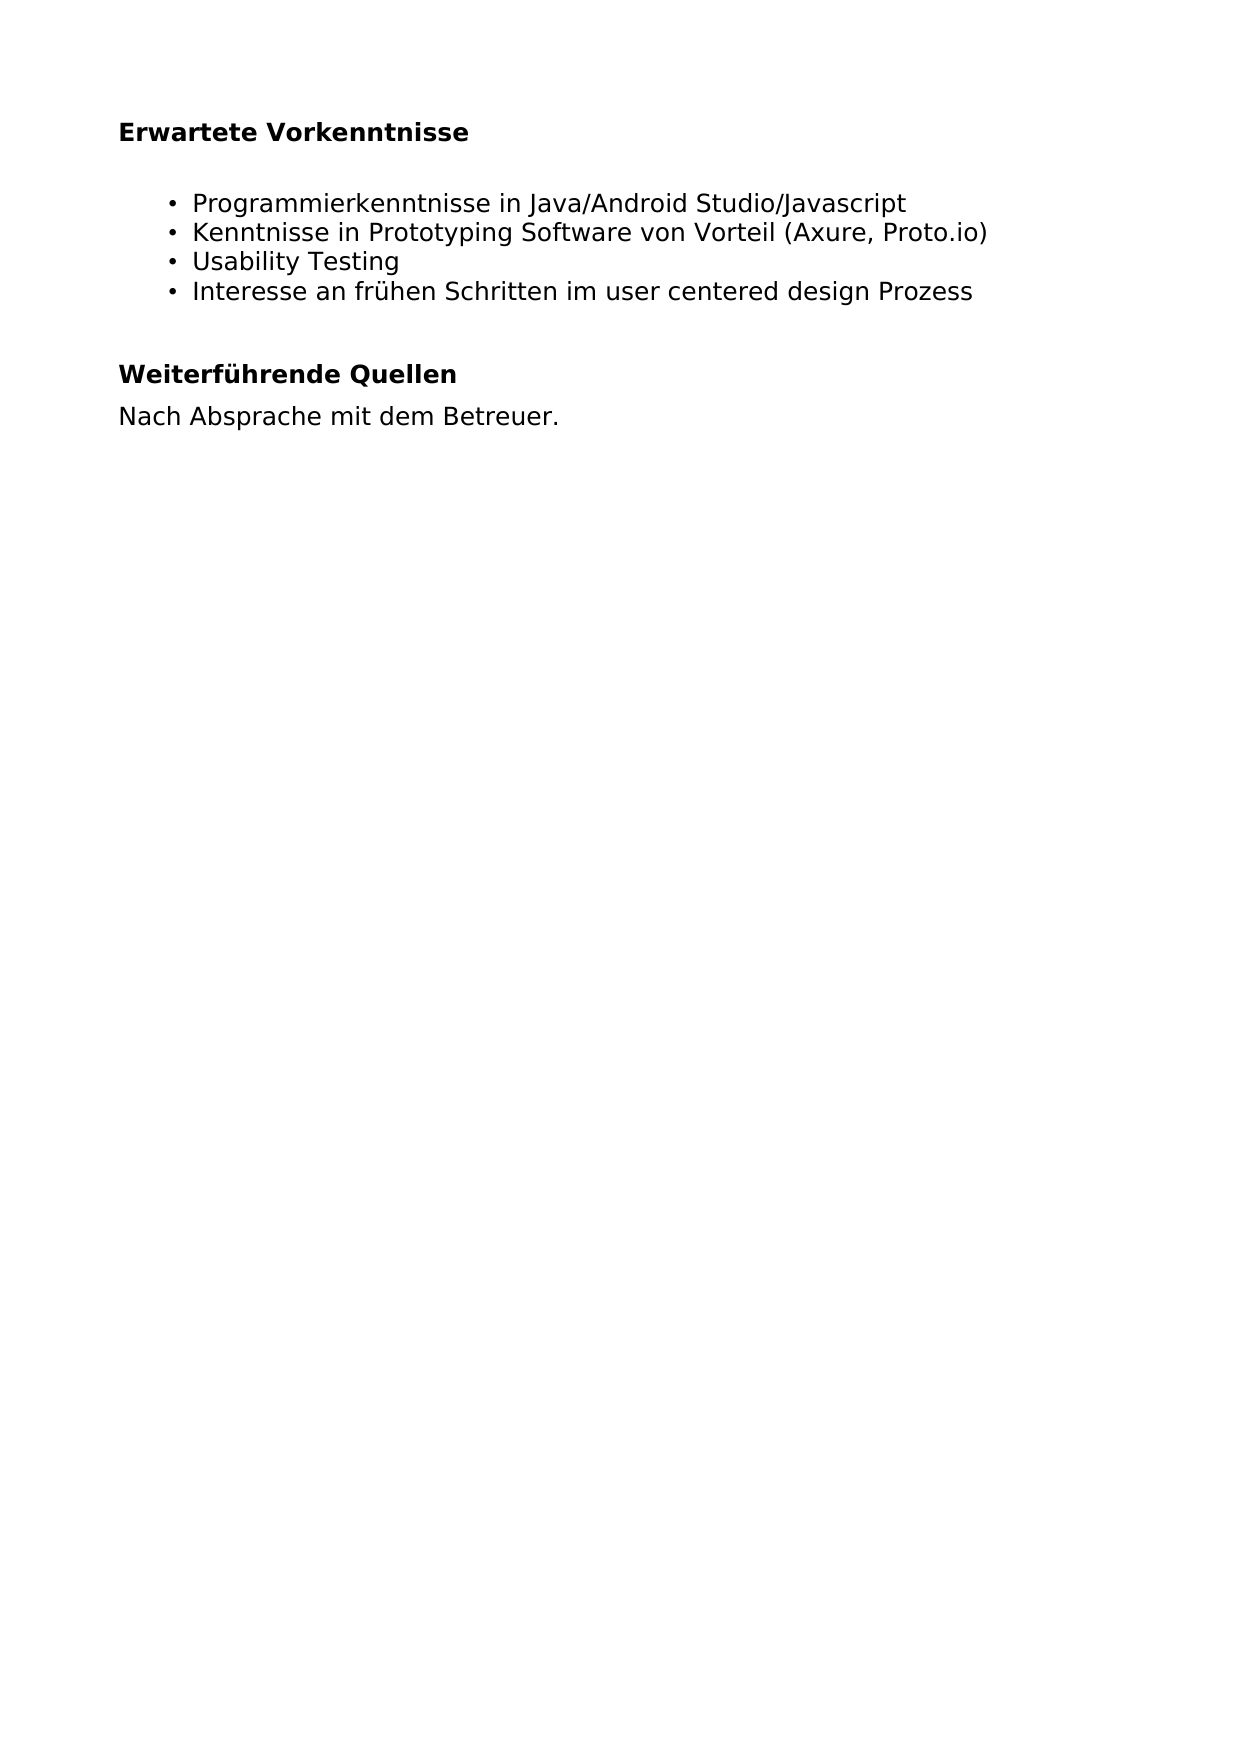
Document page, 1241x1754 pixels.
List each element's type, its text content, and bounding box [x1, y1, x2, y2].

list Usability Testing [177, 248, 1122, 277]
subtitle Weiterführende Quellen [118, 360, 1122, 389]
list Programmierkenntnisse in Java/Android Studio/Javascript [177, 189, 1122, 218]
subtitle Erwartete Vorkenntnisse [118, 118, 1122, 147]
list Interesse an frühen Schritten im user centered design Prozess [177, 277, 1122, 306]
list Kenntnisse in Prototyping Software von Vorteil (Axure, Proto.io) [177, 218, 1122, 248]
text Nach Absprache mit dem Betreuer. [118, 402, 1122, 431]
